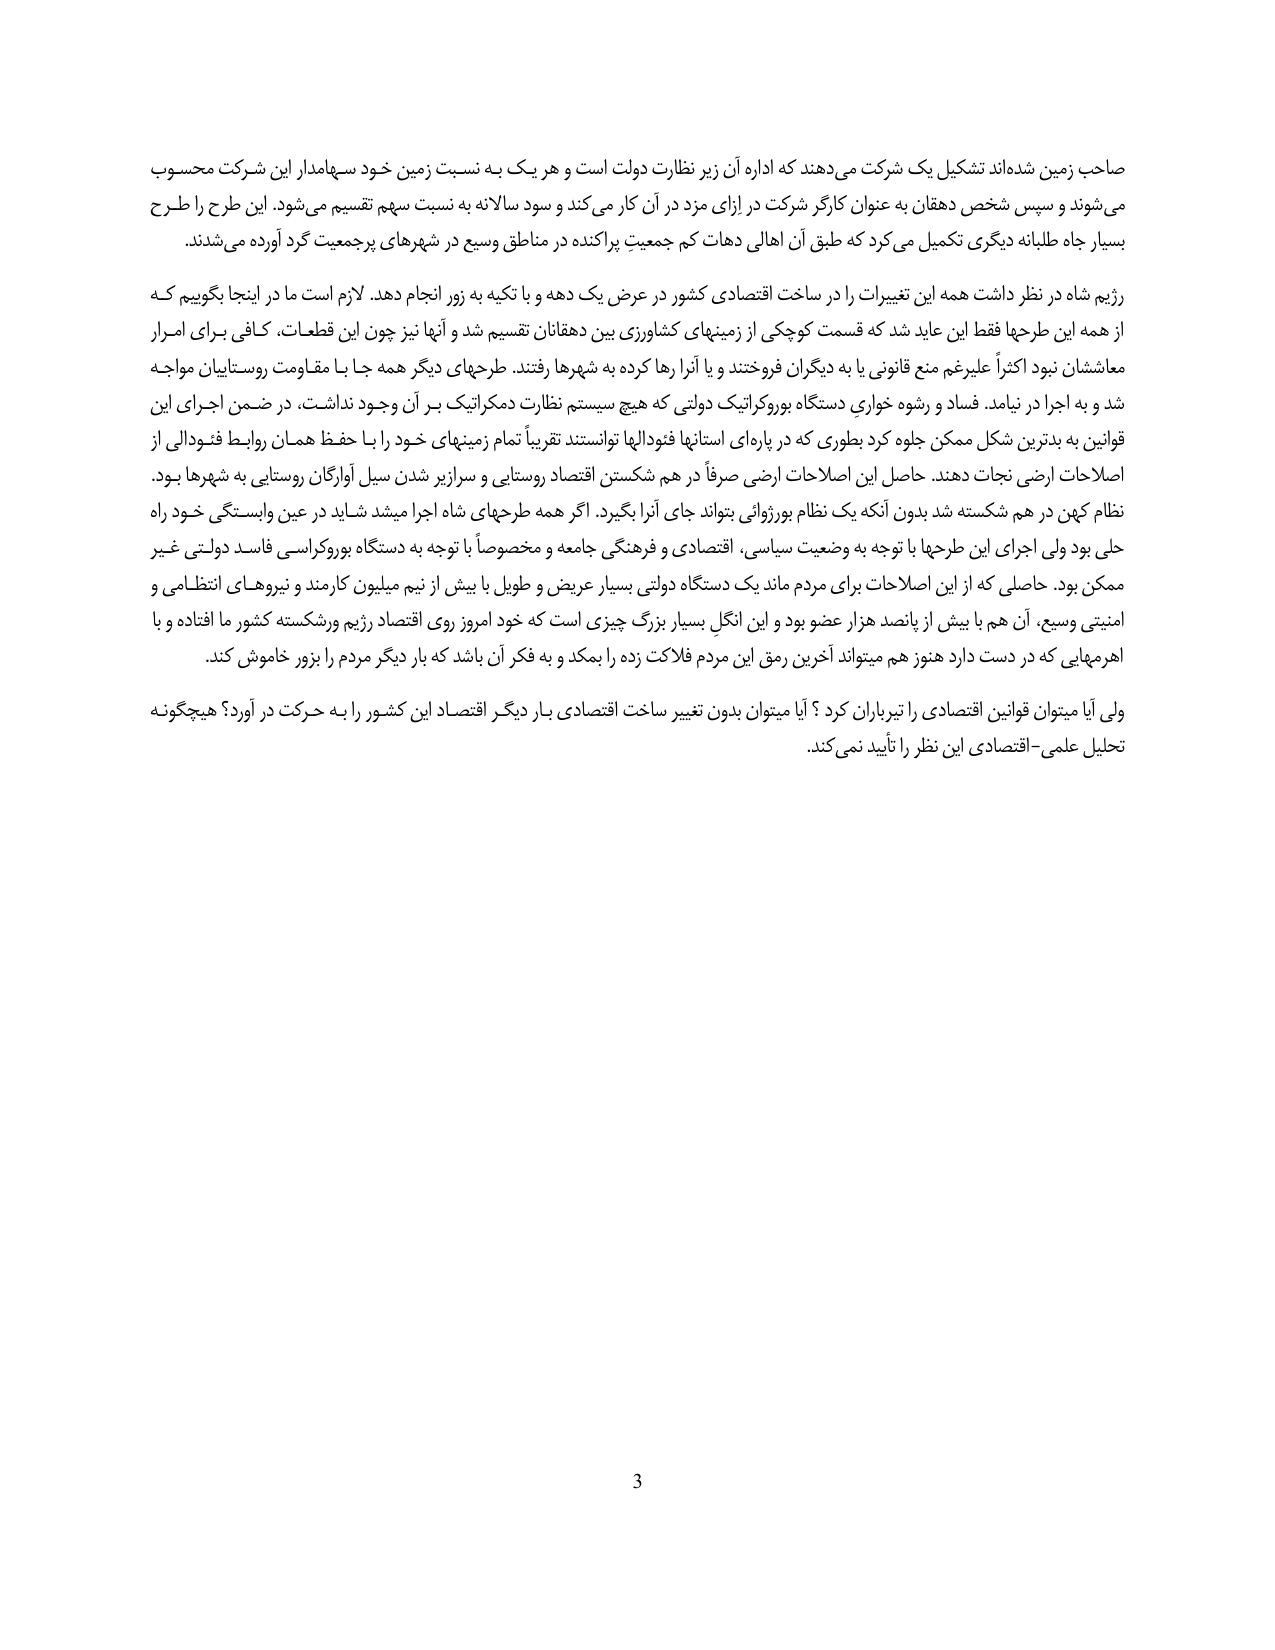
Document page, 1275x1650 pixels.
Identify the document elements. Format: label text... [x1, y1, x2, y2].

text دسته سوم قوانین مربوط به تشکیل شرکتهای سهامی زراعی بود. طبق این قوانین تمام کشاورزانی که از طریق اصلاحات ارضی در یک منطقه صاحب زمین شده‌اند تشکیل یک شرکت می‌دهند که اداره آن زیر نظارت دولت است و هر یک به نسبت زمین خود سهامدار این شرکت محسوب می‌شوند و سپس شخص دهقان به عنوان کارگر شرکت در اِزای مزد در آن کار می‌کند و سود سالانه به نسبت سهم تقسیم می‌شود. این طرح را طرح بسیار جاه طلبانه دیگری تکمیل می‌کرد که طبق آن اهالی دهات کم جمعیتِ پراکنده در مناطق وسیع در شهرهای پر‌جمعیت گرد آورده می‌شدند. [150, 150, 1125, 258]
text رژیم شاه در نظر داشت همه این تغییرات را در ساخت اقتصادی کشور در عرض یک دهه و با تکیه به زور انجام دهد. لازم است ما در اینجا بگوییم که از همه این طرحها فقط این عاید شد که قسمت کوچکی از زمینهای کشاورزی بین دهقانان تقسیم شد و آنها نیز چون این قطعات، کافی برای امرار معاششان نبود اکثراً علیرغم منع قانونی یا به دیگران فروختند و یا آنرا رها کرده به شهرها رفتند. طرحهای دیگر همه جا با مقاومت روستاییان مواجه شد و به اجرا در نیامد. فساد و رشوه خواریِ دستگاه بوروکراتیک دولتی که هیچ سیستم نظارت دمکراتیک بر آن وجود نداشت، در ضمن اجرای این قوانین به بدترین شکل ممکن جلوه کرد بطوری که در پاره‌ای استانها فئودالها توانستند تقریباً تمام زمینهای خود را با حفظ همان روابط فئودالی از اصلاحات ارضی نجات دهند. حاصل این اصلاحات ارضی صرفاً در هم شکستن اقتصاد روستایی و سرازیر شدن سیل آوارگان روستایی به شهرها بود. نظام کهن در هم شکسته شد بدون آنکه یک نظام بورژوائی بتواند جای آنرا بگیرد. اگر همه طرحهای شاه اجرا میشد شاید در عین وابستگی خود راه حلی بود ولی اجرای این طرحها با توجه به وضعیت سیاسی، اقتصادی و فرهنگی جامعه و مخصوصاً با توجه به دستگاه بوروکراسی فاسد دولتی غیر ممکن بود. حاصلی که از این اصلاحات برای مردم ماند یک دستگاه دولتی بسیار عریض و طویل با بیش از نیم میلیون کارمند و نیروهای انتظامی و امنیتی وسیع، آن هم با بیش از پانصد هزار عضو بود و این انگلِ بسیار بزرگ چیزی است که خود امروز روی اقتصاد رژیم ورشکسته کشور ما افتاده و با اهرمهایی که در دست دارد هنوز هم میتواند آخرین رمق این مردم فلاکت زده را بمکد و به فکر آن باشد که بار دیگر مردم را بزور خاموش کند. [150, 276, 1125, 674]
text ولی آیا میتوان قوانین اقتصادی را تیرباران کرد ؟ آیا میتوان بدون تغییر ساخت اقتصادی بار دیگر اقتصاد این کشور را به حرکت در آورد؟ هیچگونه تحلیل علمی-اقتصادی این نظر را تأیید نمی‌کند. [150, 692, 1125, 764]
